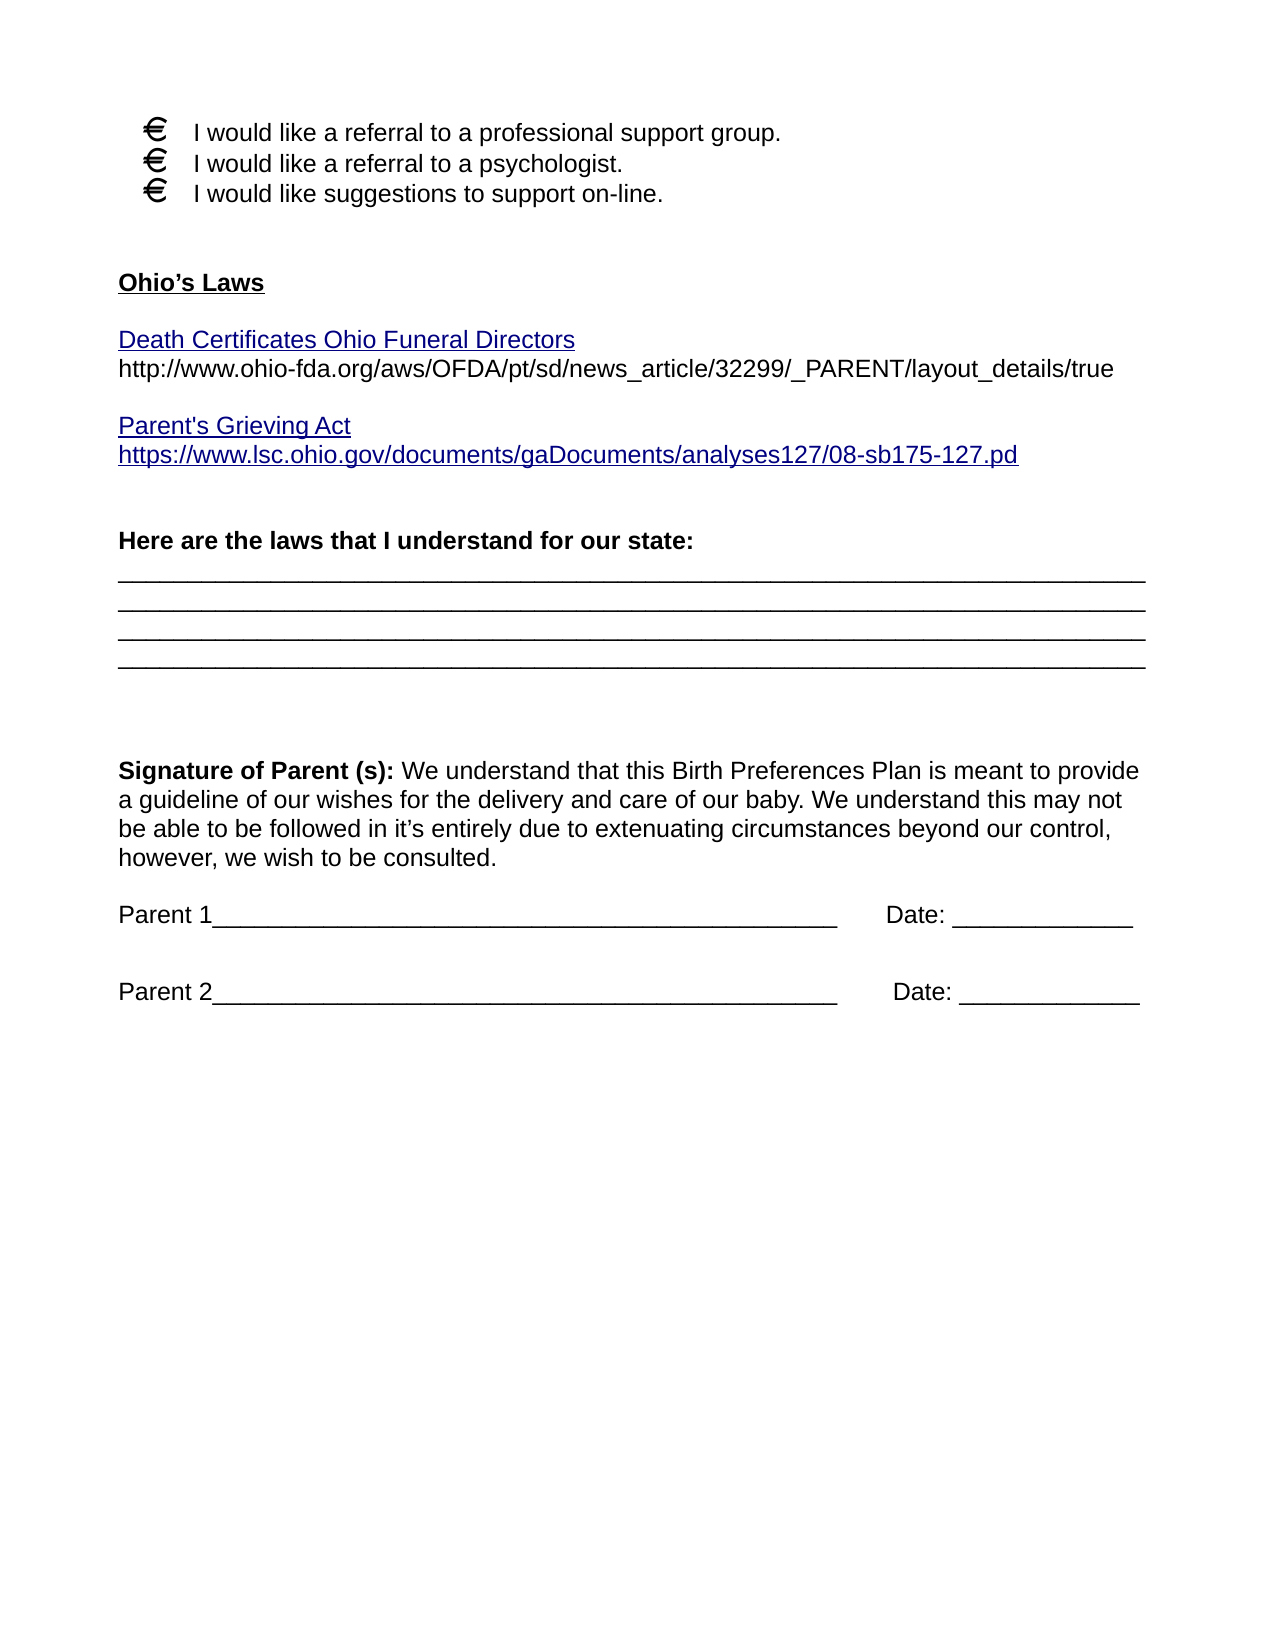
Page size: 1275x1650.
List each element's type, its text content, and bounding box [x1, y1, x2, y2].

list I would like a referral to a professional support group. [156, 118, 1157, 149]
text Death Certificates Ohio Funeral Directors [118, 325, 1157, 354]
text Parent 1_____________________________________________ Date: _____________ [118, 900, 1157, 929]
text https://www.lsc.ohio.gov/documents/gaDocuments/analyses127/08-sb175-127.pd [118, 440, 1157, 469]
text Signature of Parent (s): We understand that this Birth Preferences Plan is meant to provide a guideline of our wishes for the delivery and care of our baby. We understand this may not be able to be followed in it’s entirely due to extenuating circumstances beyond our control, however, we wish to be consulted. [118, 756, 1157, 871]
text Parent 2_____________________________________________ Date: _____________ [118, 977, 1157, 1006]
text Here are the laws that I understand for our state: [118, 526, 1157, 555]
text Parent's Grieving Act [118, 411, 1157, 440]
text Ohio’s Laws [118, 267, 1157, 296]
list I would like a referral to a psychologist. [156, 149, 1157, 179]
list I would like suggestions to support on-line. [156, 179, 1157, 210]
text ________________________________________________________________________________________________________________________________________________________________________________________________________________________________________________________________________________________________________ [118, 555, 1157, 670]
text http://www.ohio-fda.org/aws/OFDA/pt/sd/news_article/32299/_PARENT/layout_details/true [118, 354, 1157, 383]
